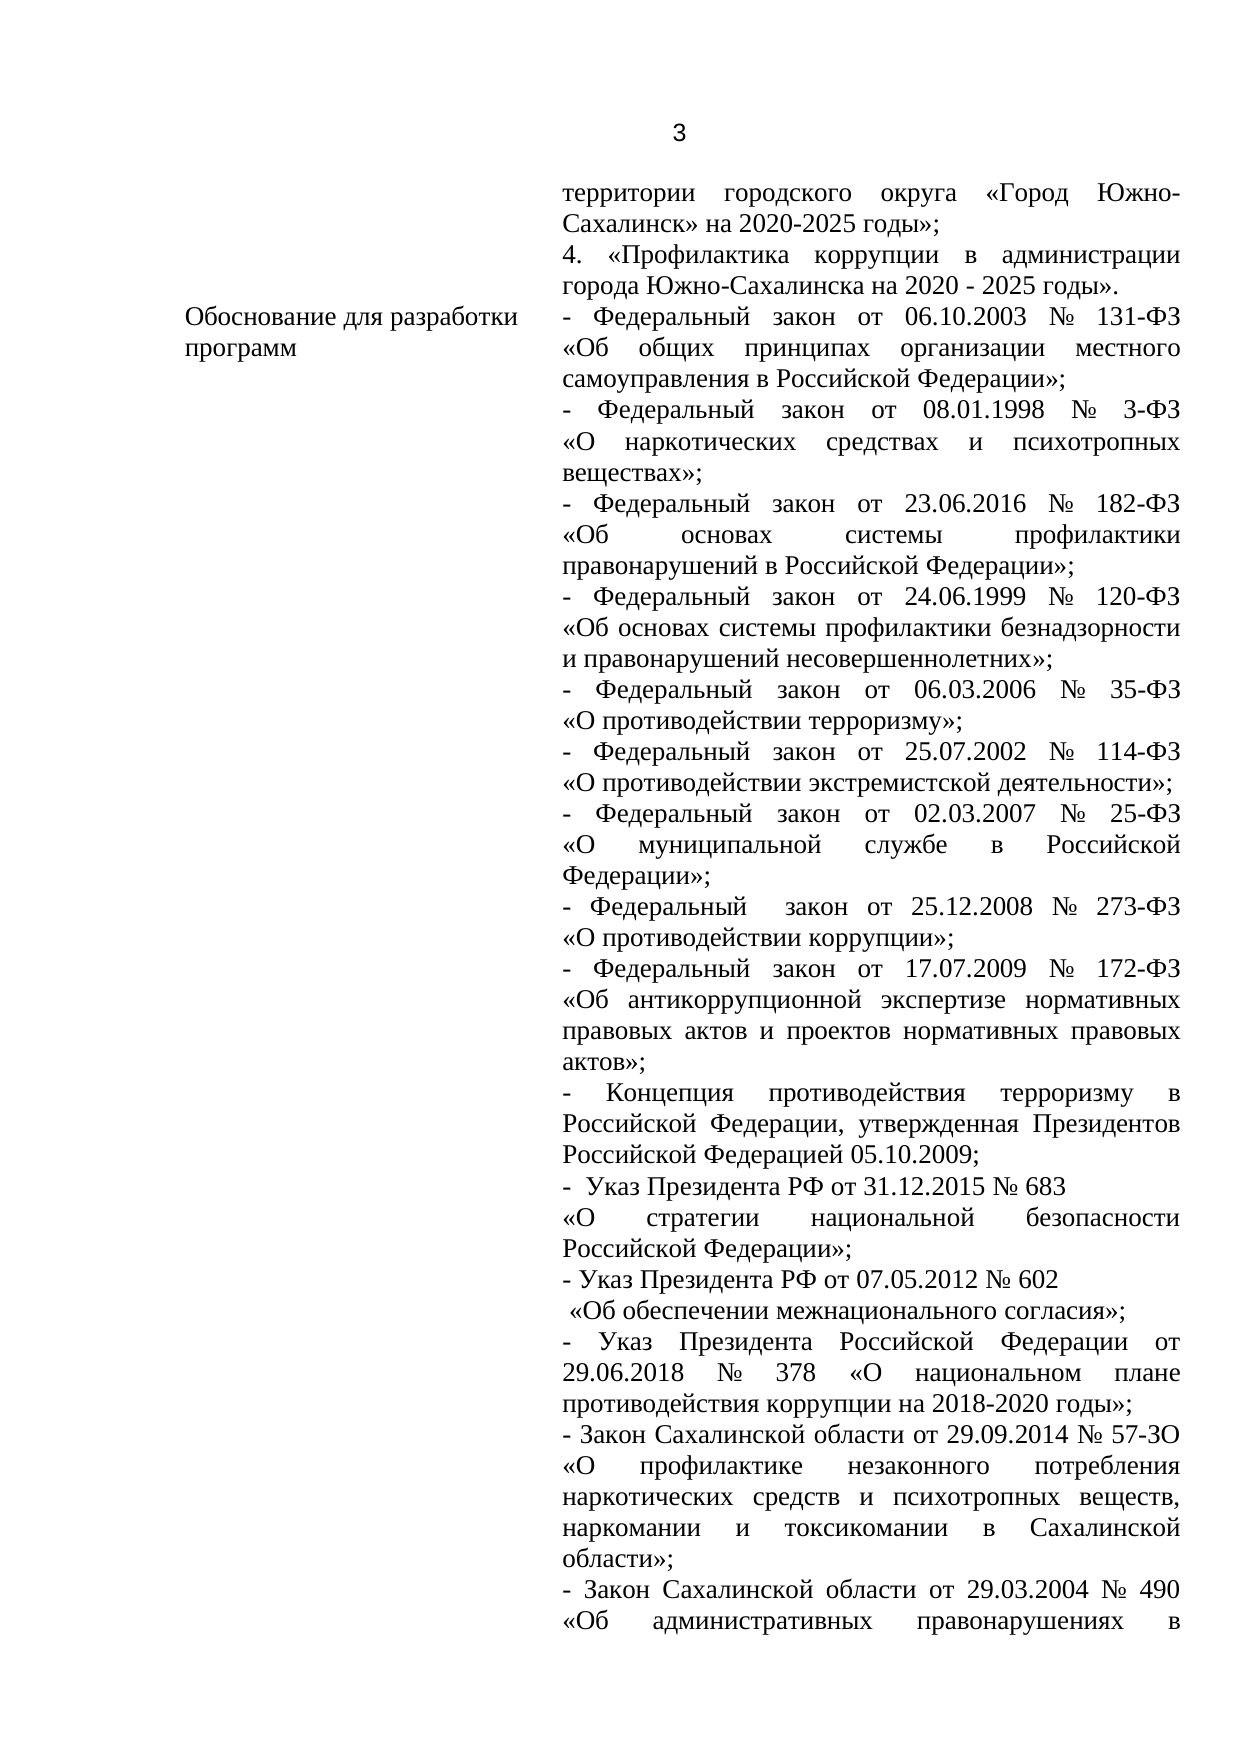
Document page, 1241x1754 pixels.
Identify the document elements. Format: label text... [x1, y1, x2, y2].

table_cell - Федеральный закон от 06.10.2003 № 131-ФЗ «Об общих принципах организации местного самоуправления в Российской Федерации»; - Федеральный закон от 08.01.1998 № 3-ФЗ «О наркотических средствах и психотропных веществах»; - Федеральный закон от 23.06.2016 № 182-ФЗ «Об основах системы профилактики правонарушений в Российской Федерации»; - Федеральный закон от 24.06.1999 № 120-ФЗ «Об основах системы профилактики безнадзорности и правонарушений несовершеннолетних»; - Федеральный закон от 06.03.2006 № 35-ФЗ «О противодействии терроризму»; - Федеральный закон от 25.07.2002 № 114-ФЗ «О противодействии экстремистской деятельности»; - Федеральный закон от 02.03.2007 № 25-ФЗ «О муниципальной службе в Российской Федерации»; - Федеральный закон от 25.12.2008 № 273-ФЗ «О противодействии коррупции»; - Федеральный закон от 17.07.2009 № 172-ФЗ «Об антикоррупционной экспертизе нормативных правовых актов и проектов нормативных правовых актов»; - Концепция противодействия терроризму в Российской Федерации, утвержденная Президентов Российской Федерацией 05.10.2009; - Указ Президента РФ от 31.12.2015 № 683 «О стратегии национальной безопасности Российской Федерации»; - Указ Президента РФ от 07.05.2012 № 602 «Об обеспечении межнационального согласия»; - Указ Президента Российской Федерации от 29.06.2018 № 378 «О национальном плане противодействия коррупции на 2018-2020 годы»; - Закон Сахалинской области от 29.09.2014 № 57-ЗО «О профилактике незаконного потребления наркотических средств и психотропных веществ, наркомании и токсикомании в Сахалинской области»; - Закон Сахалинской области от 29.03.2004 № 490 «Об административных правонарушениях в [561, 301, 1182, 1636]
table_cell Обоснование для разработки программ [184, 301, 561, 1636]
table_cell территории городского округа «Город Южно-Сахалинск» на 2020-2025 годы»; 4. «Профилактика коррупции в администрации города Южно-Сахалинска на 2020 - 2025 годы». [561, 177, 1182, 301]
table_cell [184, 177, 561, 301]
